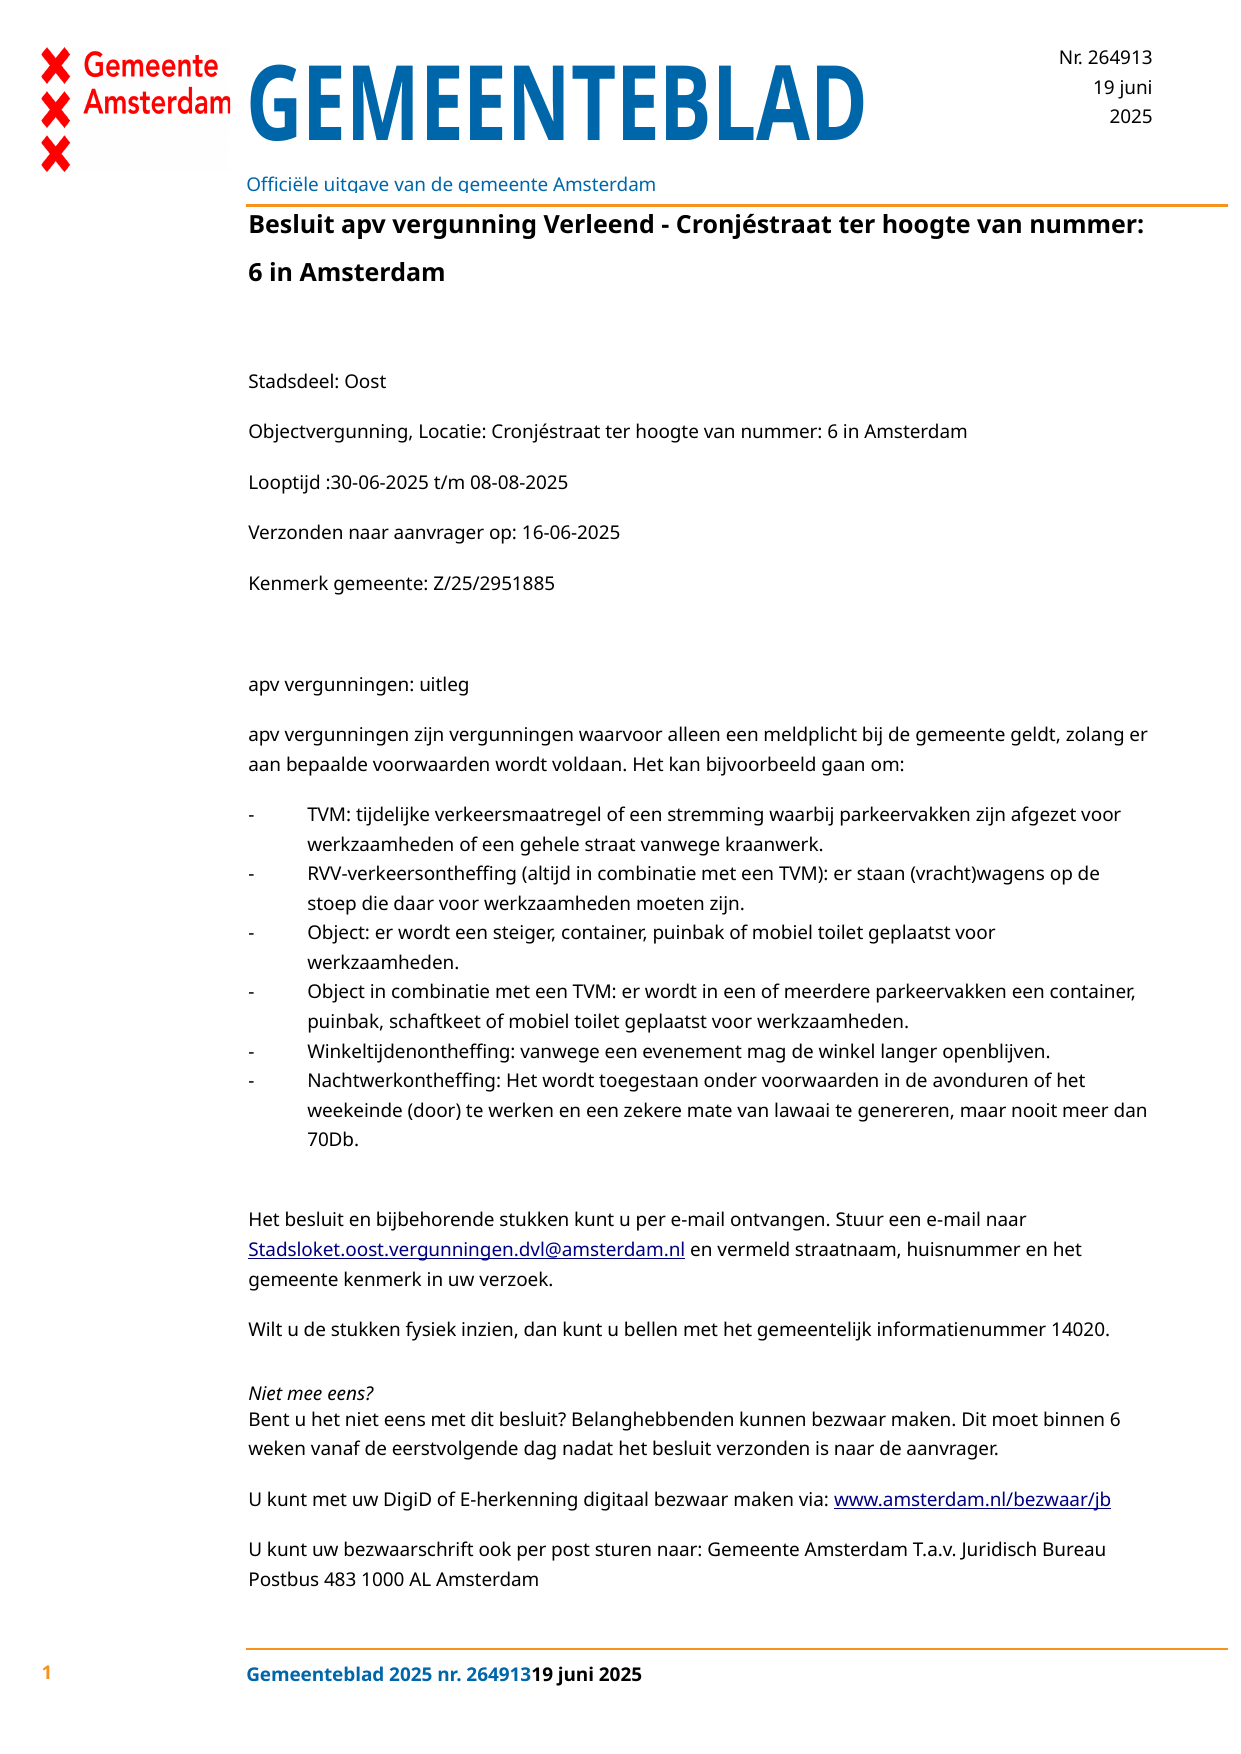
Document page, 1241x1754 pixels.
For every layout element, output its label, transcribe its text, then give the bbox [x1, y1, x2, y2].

list RVV-verkeersontheffing (altijd in combinatie met een TVM): er staan (vracht)wagens op de stoep die daar voor werkzaamheden moeten zijn. [248, 860, 1152, 916]
list Nachtwerkontheffing: Het wordt toegestaan onder voorwaarden in de avonduren of het weekeinde (door) te werken en een zekere mate van lawaai te genereren, maar nooit meer dan 70Db. [248, 1067, 1152, 1152]
picture [41, 47, 231, 172]
list TVM: tijdelijke verkeersmaatregel of een stremming waarbij parkeervakken zijn afgezet voor werkzaamheden of een gehele straat vanwege kraanwerk. [248, 801, 1152, 857]
list Winkeltijdenontheffing: vanwege een evenement mag de winkel langer openblijven. [248, 1038, 1152, 1064]
list Object in combinatie met een TVM: er wordt in een of meerdere parkeervakken een container, puinbak, schaftkeet of mobiel toilet geplaatst voor werkzaamheden. [248, 979, 1152, 1034]
text Stadsdeel: Oost [248, 368, 1152, 394]
text Objectvergunning, Locatie: Cronjéstraat ter hoogte van nummer: 6 in Amsterdam [248, 419, 1152, 444]
text Niet mee eens? [248, 1380, 1152, 1406]
text apv vergunningen zijn vergunningen waarvoor alleen een meldplicht bij de gemeente geldt, zolang er aan bepaalde voorwaarden wordt voldaan. Het kan bijvoorbeeld gaan om: [248, 721, 1152, 777]
text U kunt met uw DigiD of E-herkenning digitaal bezwaar maken via: www.amsterdam.nl/bezwaar/jb [248, 1486, 1152, 1512]
text Het besluit en bijbehorende stukken kunt u per e-mail ontvangen. Stuur een e-mail naar Stadsloket.oost.vergunningen.dvl@amsterdam.nl en vermeld straatnaam, huisnummer en het gemeente kenmerk in uw verzoek. [248, 1207, 1152, 1292]
list Object: er wordt een steiger, container, puinbak of mobiel toilet geplaatst voor werkzaamheden. [248, 919, 1152, 975]
text Besluit apv vergunning Verleend - Cronjéstraat ter hoogte van nummer: 6 in Amsterdam [248, 207, 1152, 288]
text Looptijd :30-06-2025 t/m 08-08-2025 [248, 469, 1152, 495]
text Verzonden naar aanvrager op: 16-06-2025 [248, 519, 1152, 545]
text U kunt uw bezwaarschrift ook per post sturen naar: Gemeente Amsterdam T.a.v. Juridisch Bureau Postbus 483 1000 AL Amsterdam [248, 1536, 1152, 1592]
text Wilt u de stukken fysiek inzien, dan kunt u bellen met het gemeentelijk informatienummer 14020. [248, 1316, 1152, 1342]
text apv vergunningen: uitleg [248, 671, 1152, 697]
text Kenmerk gemeente: Z/25/2951885 [248, 570, 1152, 596]
text Bent u het niet eens met dit besluit? Belanghebbenden kunnen bezwaar maken. Dit moet binnen 6 weken vanaf de eerstvolgende dag nadat het besluit verzonden is naar de aanvrager. [248, 1406, 1152, 1461]
